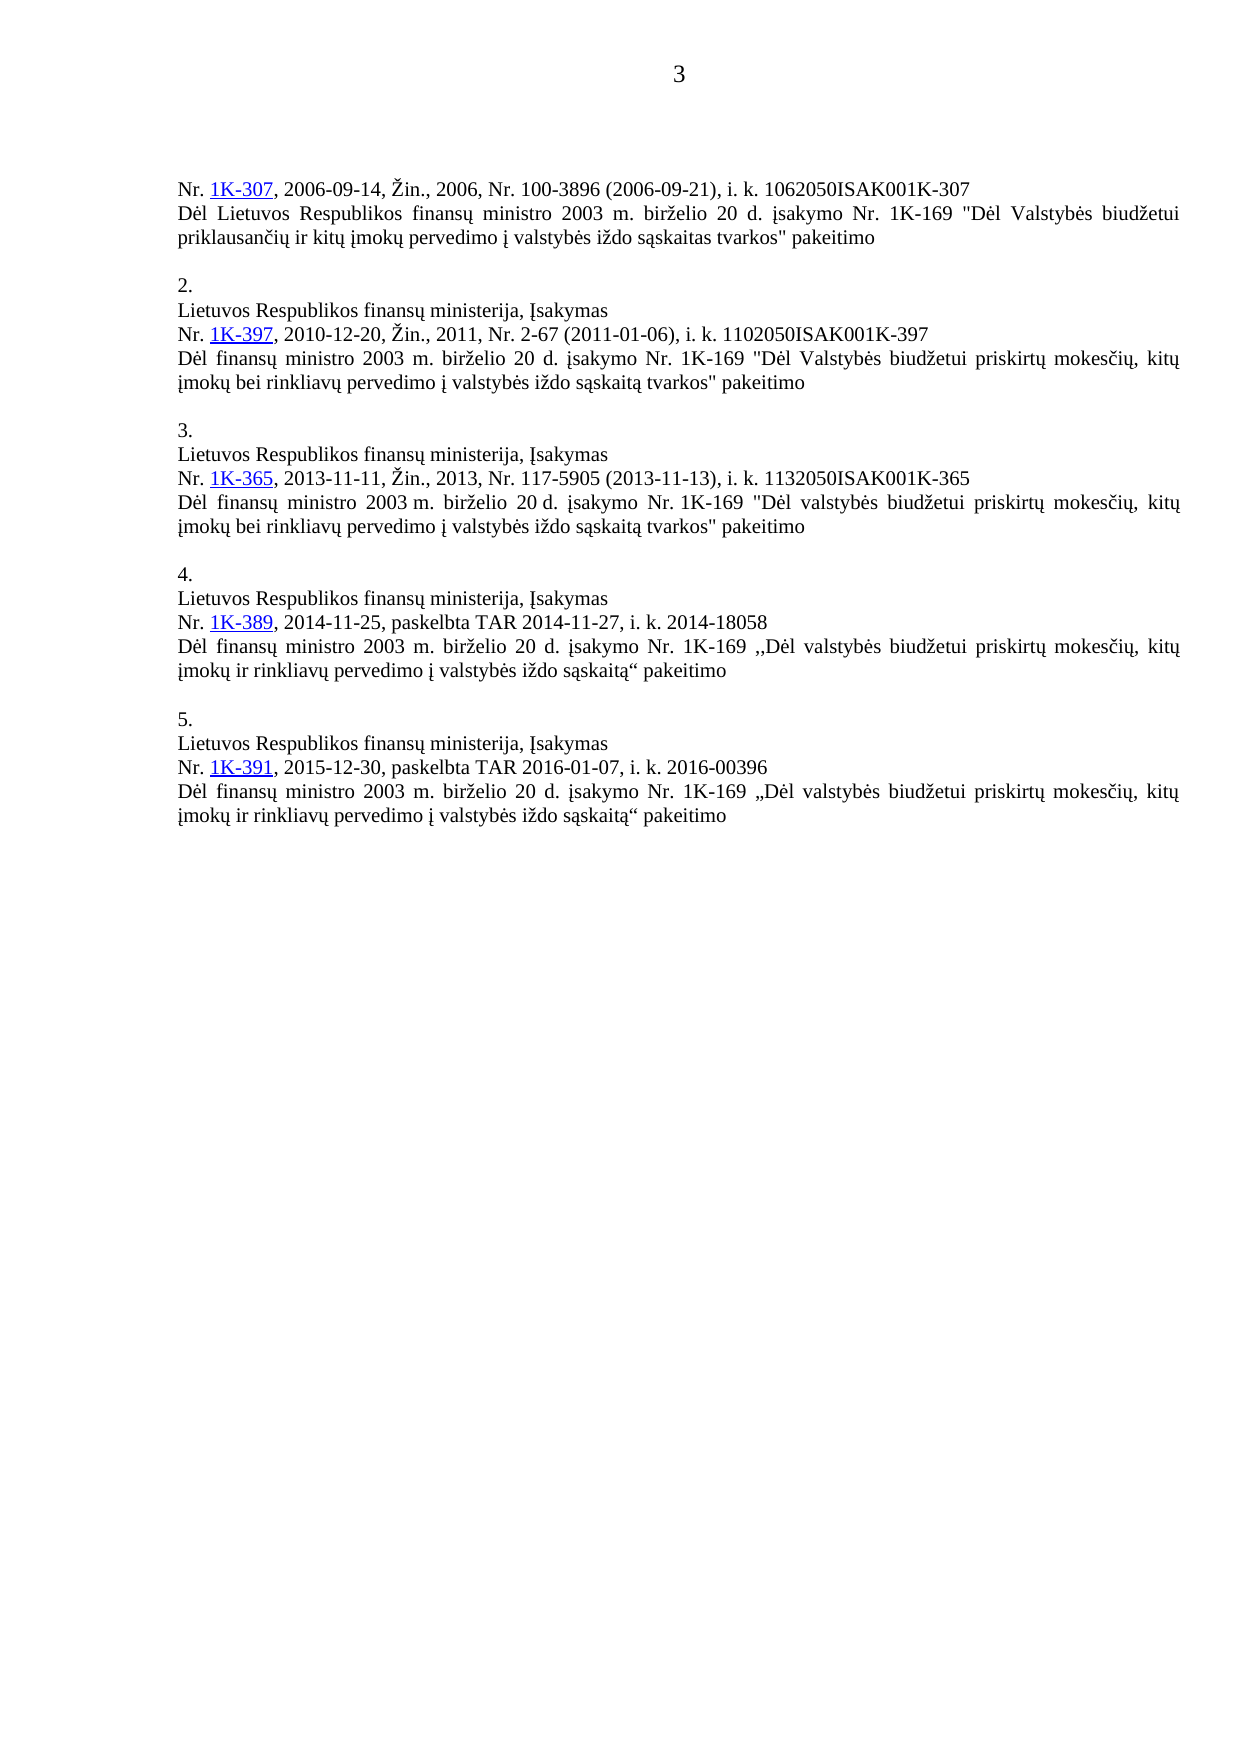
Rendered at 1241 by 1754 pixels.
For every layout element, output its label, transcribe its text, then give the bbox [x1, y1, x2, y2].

text Lietuvos Respublikos finansų ministerija, Įsakymas [177, 731, 1181, 755]
text 2. [177, 273, 1181, 297]
text 3. [177, 418, 1181, 442]
text Lietuvos Respublikos finansų ministerija, Įsakymas [177, 297, 1181, 322]
text Dėl finansų ministro 2003 m. birželio 20 d. įsakymo Nr. 1K-169 "Dėl Valstybės biudžetui priskirtų mokesčių, kitų įmokų bei rinkliavų pervedimo į valstybės iždo sąskaitą tvarkos" pakeitimo [177, 346, 1181, 394]
text Dėl finansų ministro 2003 m. birželio 20 d. įsakymo Nr. 1K-169 "Dėl valstybės biudžetui priskirtų mokesčių, kitų įmokų bei rinkliavų pervedimo į valstybės iždo sąskaitą tvarkos" pakeitimo [177, 490, 1181, 538]
text Nr. 1K-397, 2010-12-20, Žin., 2011, Nr. 2-67 (2011-01-06), i. k. 1102050ISAK001K-397 [177, 322, 1181, 346]
text 5. [177, 707, 1181, 731]
text Dėl Lietuvos Respublikos finansų ministro 2003 m. birželio 20 d. įsakymo Nr. 1K-169 "Dėl Valstybės biudžetui priklausančių ir kitų įmokų pervedimo į valstybės iždo sąskaitas tvarkos" pakeitimo [177, 201, 1181, 249]
text Nr. 1K-365, 2013-11-11, Žin., 2013, Nr. 117-5905 (2013-11-13), i. k. 1132050ISAK001K-365 [177, 466, 1181, 490]
text Dėl finansų ministro 2003 m. birželio 20 d. įsakymo Nr. 1K-169 „Dėl valstybės biudžetui priskirtų mokesčių, kitų įmokų ir rinkliavų pervedimo į valstybės iždo sąskaitą“ pakeitimo [177, 779, 1181, 827]
text Dėl finansų ministro 2003 m. birželio 20 d. įsakymo Nr. 1K-169 ,,Dėl valstybės biudžetui priskirtų mokesčių, kitų įmokų ir rinkliavų pervedimo į valstybės iždo sąskaitą“ pakeitimo [177, 634, 1181, 682]
text Nr. 1K-307, 2006-09-14, Žin., 2006, Nr. 100-3896 (2006-09-21), i. k. 1062050ISAK001K-307 [177, 177, 1181, 201]
text Nr. 1K-389, 2014-11-25, paskelbta TAR 2014-11-27, i. k. 2014-18058 [177, 610, 1181, 634]
text Nr. 1K-391, 2015-12-30, paskelbta TAR 2016-01-07, i. k. 2016-00396 [177, 755, 1181, 779]
text 4. [177, 562, 1181, 586]
text Lietuvos Respublikos finansų ministerija, Įsakymas [177, 586, 1181, 610]
text Lietuvos Respublikos finansų ministerija, Įsakymas [177, 442, 1181, 466]
